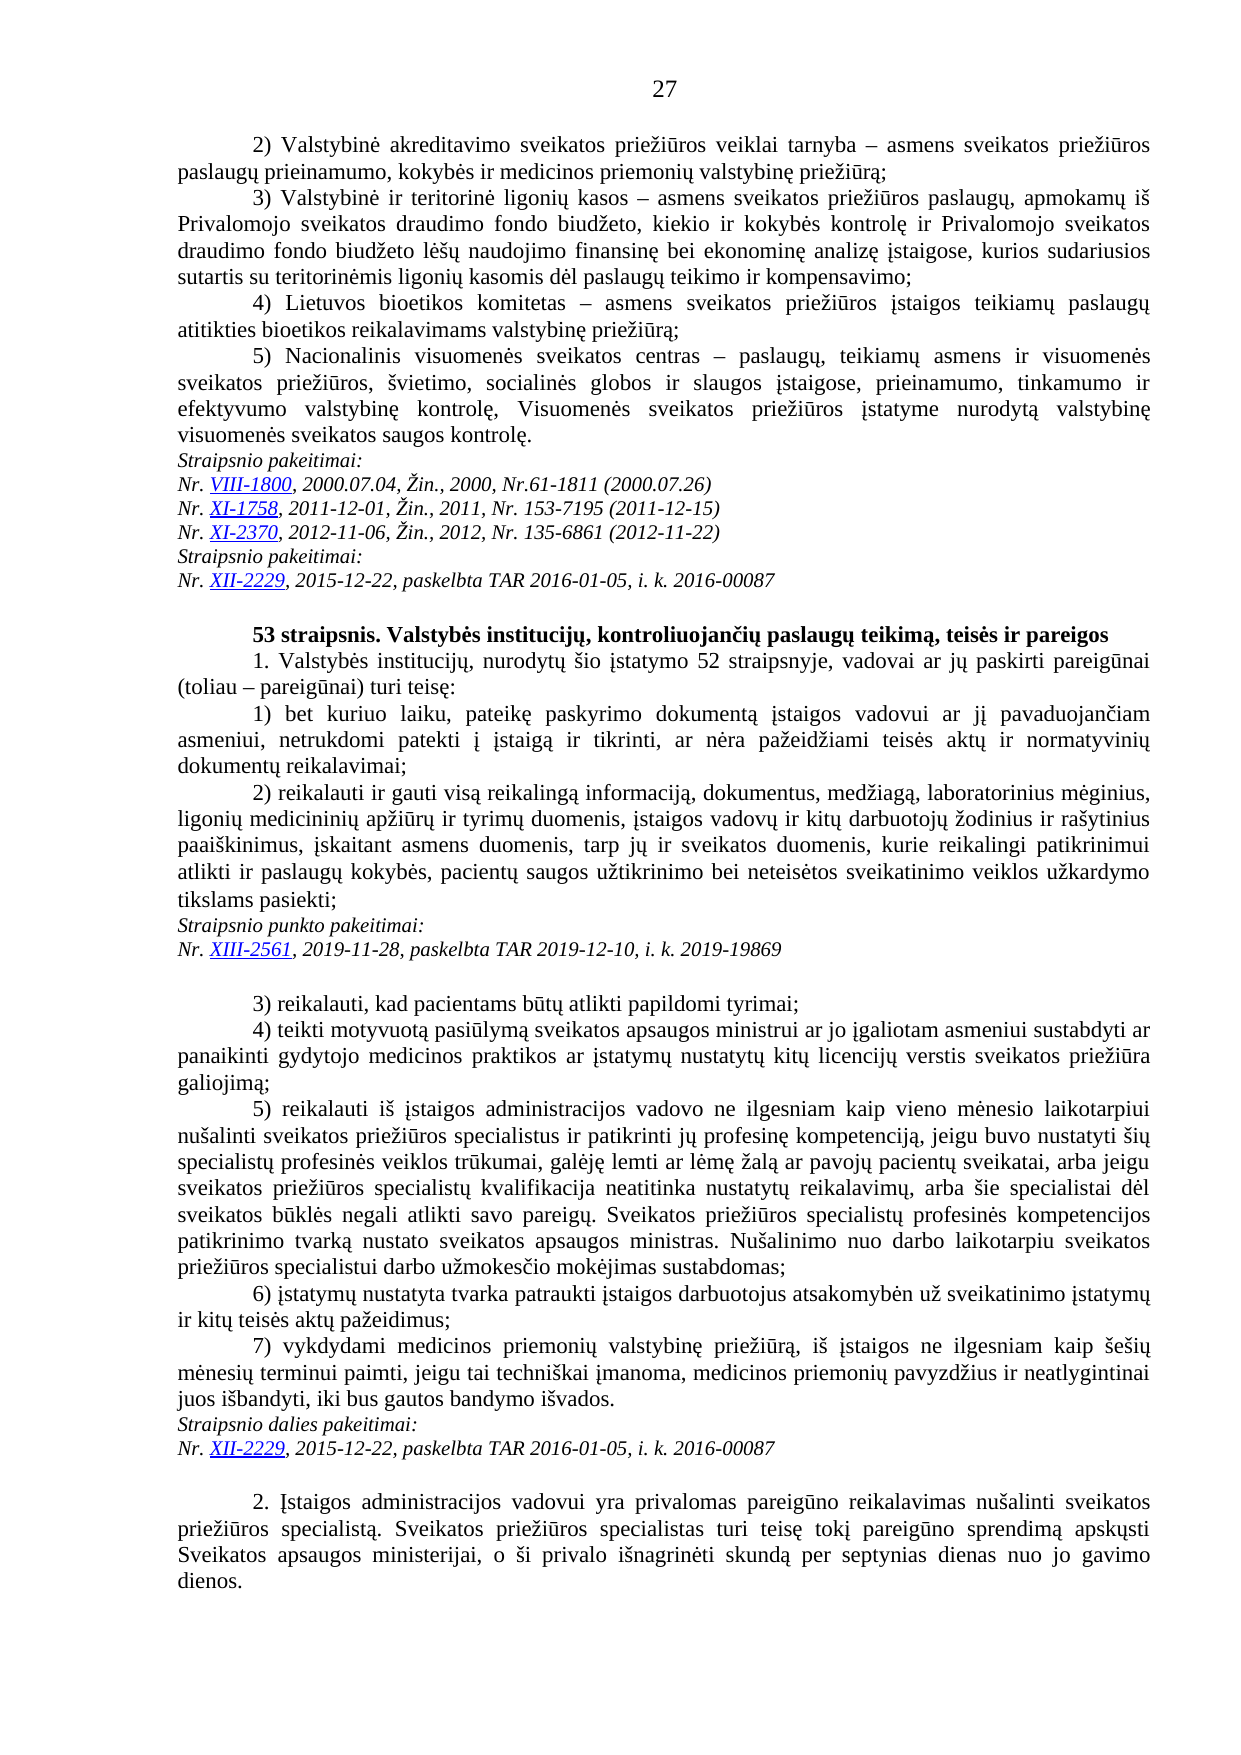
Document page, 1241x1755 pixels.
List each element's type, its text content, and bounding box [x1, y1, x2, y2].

text 5) reikalauti iš įstaigos administracijos vadovo ne ilgesniam kaip vieno mėnesio laikotarpiui nušalinti sveikatos priežiūros specialistus ir patikrinti jų profesinę kompetenciją, jeigu buvo nustatyti šių specialistų profesinės veiklos trūkumai, galėję lemti ar lėmę žalą ar pavojų pacientų sveikatai, arba jeigu sveikatos priežiūros specialistų kvalifikacija neatitinka nustatytų reikalavimų, arba šie specialistai dėl sveikatos būklės negali atlikti savo pareigų. Sveikatos priežiūros specialistų profesinės kompetencijos patikrinimo tvarką nustato sveikatos apsaugos ministras. Nušalinimo nuo darbo laikotarpiu sveikatos priežiūros specialistui darbo užmokesčio mokėjimas sustabdomas; [177, 1095, 1152, 1280]
text 2) reikalauti ir gauti visą reikalingą informaciją, dokumentus, medžiagą, laboratorinius mėginius, ligonių medicininių apžiūrų ir tyrimų duomenis, įstaigos vadovų ir kitų darbuotojų žodinius ir rašytinius paaiškinimus, įskaitant asmens duomenis, tarp jų ir sveikatos duomenis, kurie reikalingi patikrinimui atlikti ir paslaugų kokybės, pacientų saugos užtikrinimo bei neteisėtos sveikatinimo veiklos užkardymo tikslams pasiekti; [177, 779, 1152, 913]
text Straipsnio punkto pakeitimai: [177, 913, 1152, 937]
text 2. Įstaigos administracijos vadovui yra privalomas pareigūno reikalavimas nušalinti sveikatos priežiūros specialistą. Sveikatos priežiūros specialistas turi teisę tokį pareigūno sprendimą apskųsti Sveikatos apsaugos ministerijai, o ši privalo išnagrinėti skundą per septynias dienas nuo jo gavimo dienos. [177, 1488, 1152, 1594]
text 1. Valstybės institucijų, nurodytų šio įstatymo 52 straipsnyje, vadovai ar jų paskirti pareigūnai (toliau – pareigūnai) turi teisę: [177, 647, 1152, 700]
text Nr. VIII-1800, 2000.07.04, Žin., 2000, Nr.61-1811 (2000.07.26) [177, 472, 1152, 496]
text 6) įstatymų nustatyta tvarka patraukti įstaigos darbuotojus atsakomybėn už sveikatinimo įstatymų ir kitų teisės aktų pažeidimus; [177, 1280, 1152, 1332]
text Nr. XII-2229, 2015-12-22, paskelbta TAR 2016-01-05, i. k. 2016-00087 [177, 568, 1152, 592]
text Nr. XI-1758, 2011-12-01, Žin., 2011, Nr. 153-7195 (2011-12-15) [177, 496, 1152, 520]
text Straipsnio pakeitimai: [177, 448, 1152, 472]
text 53 straipsnis. Valstybės institucijų, kontroliuojančių paslaugų teikimą, teisės ir pareigos [252, 621, 1152, 647]
text 3) reikalauti, kad pacientams būtų atlikti papildomi tyrimai; [177, 990, 1152, 1016]
text 7) vykdydami medicinos priemonių valstybinę priežiūrą, iš įstaigos ne ilgesniam kaip šešių mėnesių terminui paimti, jeigu tai techniškai įmanoma, medicinos priemonių pavyzdžius ir neatlygintinai juos išbandyti, iki bus gautos bandymo išvados. [177, 1332, 1152, 1412]
text Straipsnio pakeitimai: [177, 544, 1152, 568]
text 5) Nacionalinis visuomenės sveikatos centras – paslaugų, teikiamų asmens ir visuomenės sveikatos priežiūros, švietimo, socialinės globos ir slaugos įstaigose, prieinamumo, tinkamumo ir efektyvumo valstybinę kontrolę, Visuomenės sveikatos priežiūros įstatyme nurodytą valstybinę visuomenės sveikatos saugos kontrolę. [177, 342, 1152, 448]
text 4) Lietuvos bioetikos komitetas – asmens sveikatos priežiūros įstaigos teikiamų paslaugų atitikties bioetikos reikalavimams valstybinę priežiūrą; [177, 289, 1152, 342]
text 4) teikti motyvuotą pasiūlymą sveikatos apsaugos ministrui ar jo įgaliotam asmeniui sustabdyti ar panaikinti gydytojo medicinos praktikos ar įstatymų nustatytų kitų licencijų verstis sveikatos priežiūra galiojimą; [177, 1016, 1152, 1095]
text 2) Valstybinė akreditavimo sveikatos priežiūros veiklai tarnyba – asmens sveikatos priežiūros paslaugų prieinamumo, kokybės ir medicinos priemonių valstybinę priežiūrą; [177, 131, 1152, 184]
text Straipsnio dalies pakeitimai: [177, 1412, 1152, 1436]
text 1) bet kuriuo laiku, pateikę paskyrimo dokumentą įstaigos vadovui ar jį pavaduojančiam asmeniui, netrukdomi patekti į įstaigą ir tikrinti, ar nėra pažeidžiami teisės aktų ir normatyvinių dokumentų reikalavimai; [177, 700, 1152, 779]
text 3) Valstybinė ir teritorinė ligonių kasos – asmens sveikatos priežiūros paslaugų, apmokamų iš Privalomojo sveikatos draudimo fondo biudžeto, kiekio ir kokybės kontrolę ir Privalomojo sveikatos draudimo fondo biudžeto lėšų naudojimo finansinę bei ekonominę analizę įstaigose, kurios sudariusios sutartis su teritorinėmis ligonių kasomis dėl paslaugų teikimo ir kompensavimo; [177, 184, 1152, 289]
text Nr. XI-2370, 2012-11-06, Žin., 2012, Nr. 135-6861 (2012-11-22) [177, 520, 1152, 544]
text Nr. XIII-2561, 2019-11-28, paskelbta TAR 2019-12-10, i. k. 2019-19869 [177, 937, 1152, 961]
text Nr. XII-2229, 2015-12-22, paskelbta TAR 2016-01-05, i. k. 2016-00087 [177, 1436, 1152, 1460]
